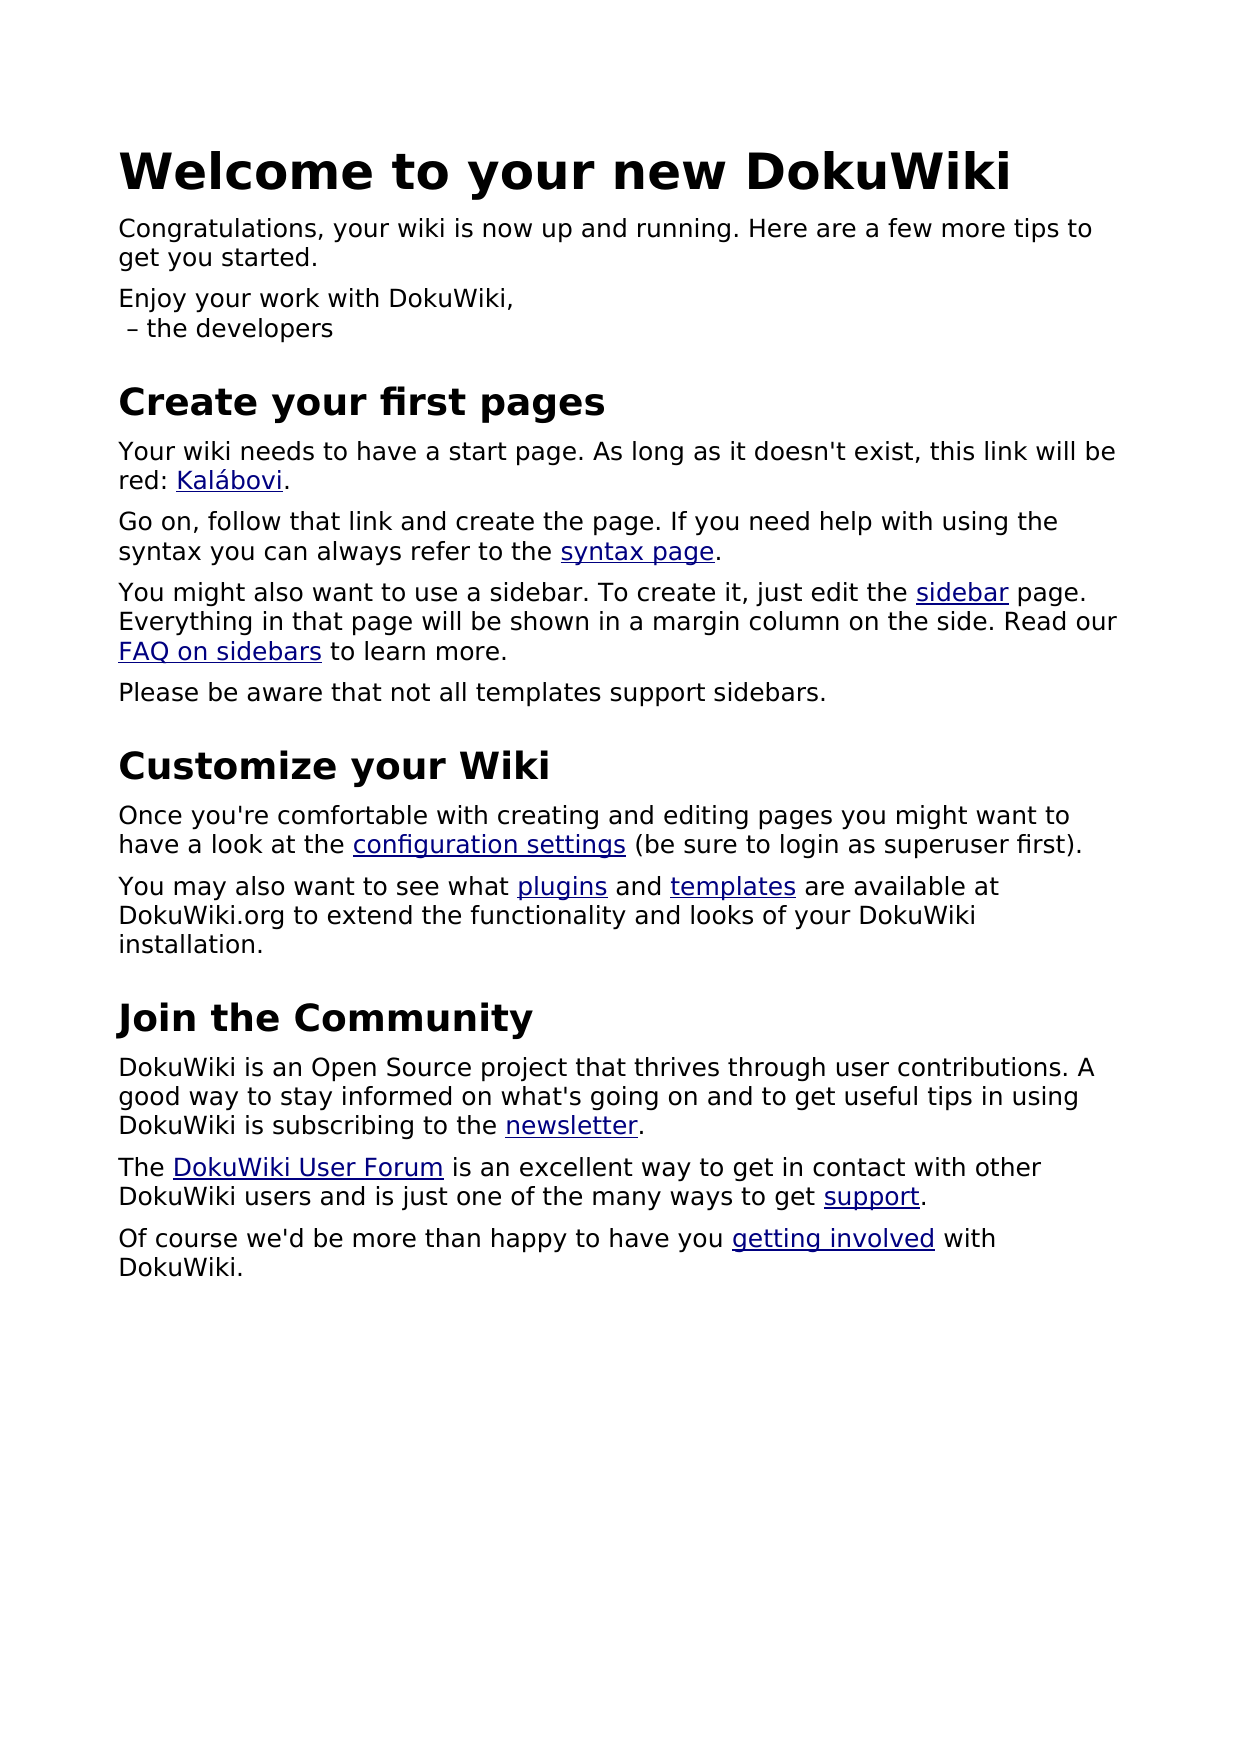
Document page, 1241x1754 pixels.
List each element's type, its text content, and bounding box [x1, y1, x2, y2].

text Go on, follow that link and create the page. If you need help with using the syntax you can always refer to the syntax page. [118, 507, 1122, 566]
text You may also want to see what plugins and templates are available at DokuWiki.org to extend the functionality and looks of your DokuWiki installation. [118, 872, 1122, 959]
subtitle Join the Community [118, 997, 1122, 1041]
text Once you're comfortable with creating and editing pages you might want to have a look at the configuration settings (be sure to login as superuser first). [118, 801, 1122, 859]
text The DokuWiki User Forum is an excellent way to get in contact with other DokuWiki users and is just one of the many ways to get support. [118, 1153, 1122, 1211]
text Enjoy your work with DokuWiki, – the developers [118, 285, 1122, 343]
text Please be aware that not all templates support sidebars. [118, 678, 1122, 707]
subtitle Create your first pages [118, 381, 1122, 424]
text You might also want to use a sidebar. To create it, just edit the sidebar page. Everything in that page will be shown in a margin column on the side. Read our FAQ on sidebars to learn more. [118, 578, 1122, 666]
subtitle Customize your Wiki [118, 745, 1122, 789]
text DokuWiki is an Open Source project that thrives through user contributions. A good way to stay informed on what's going on and to get useful tips in using DokuWiki is subscribing to the newsletter. [118, 1053, 1122, 1141]
subtitle Welcome to your new DokuWiki [118, 143, 1122, 201]
text Your wiki needs to have a start page. As long as it doesn't exist, this link will be red: Kalábovi. [118, 437, 1122, 495]
text Congratulations, your wiki is now up and running. Here are a few more tips to get you started. [118, 214, 1122, 272]
text Of course we'd be more than happy to have you getting involved with DokuWiki. [118, 1224, 1122, 1282]
